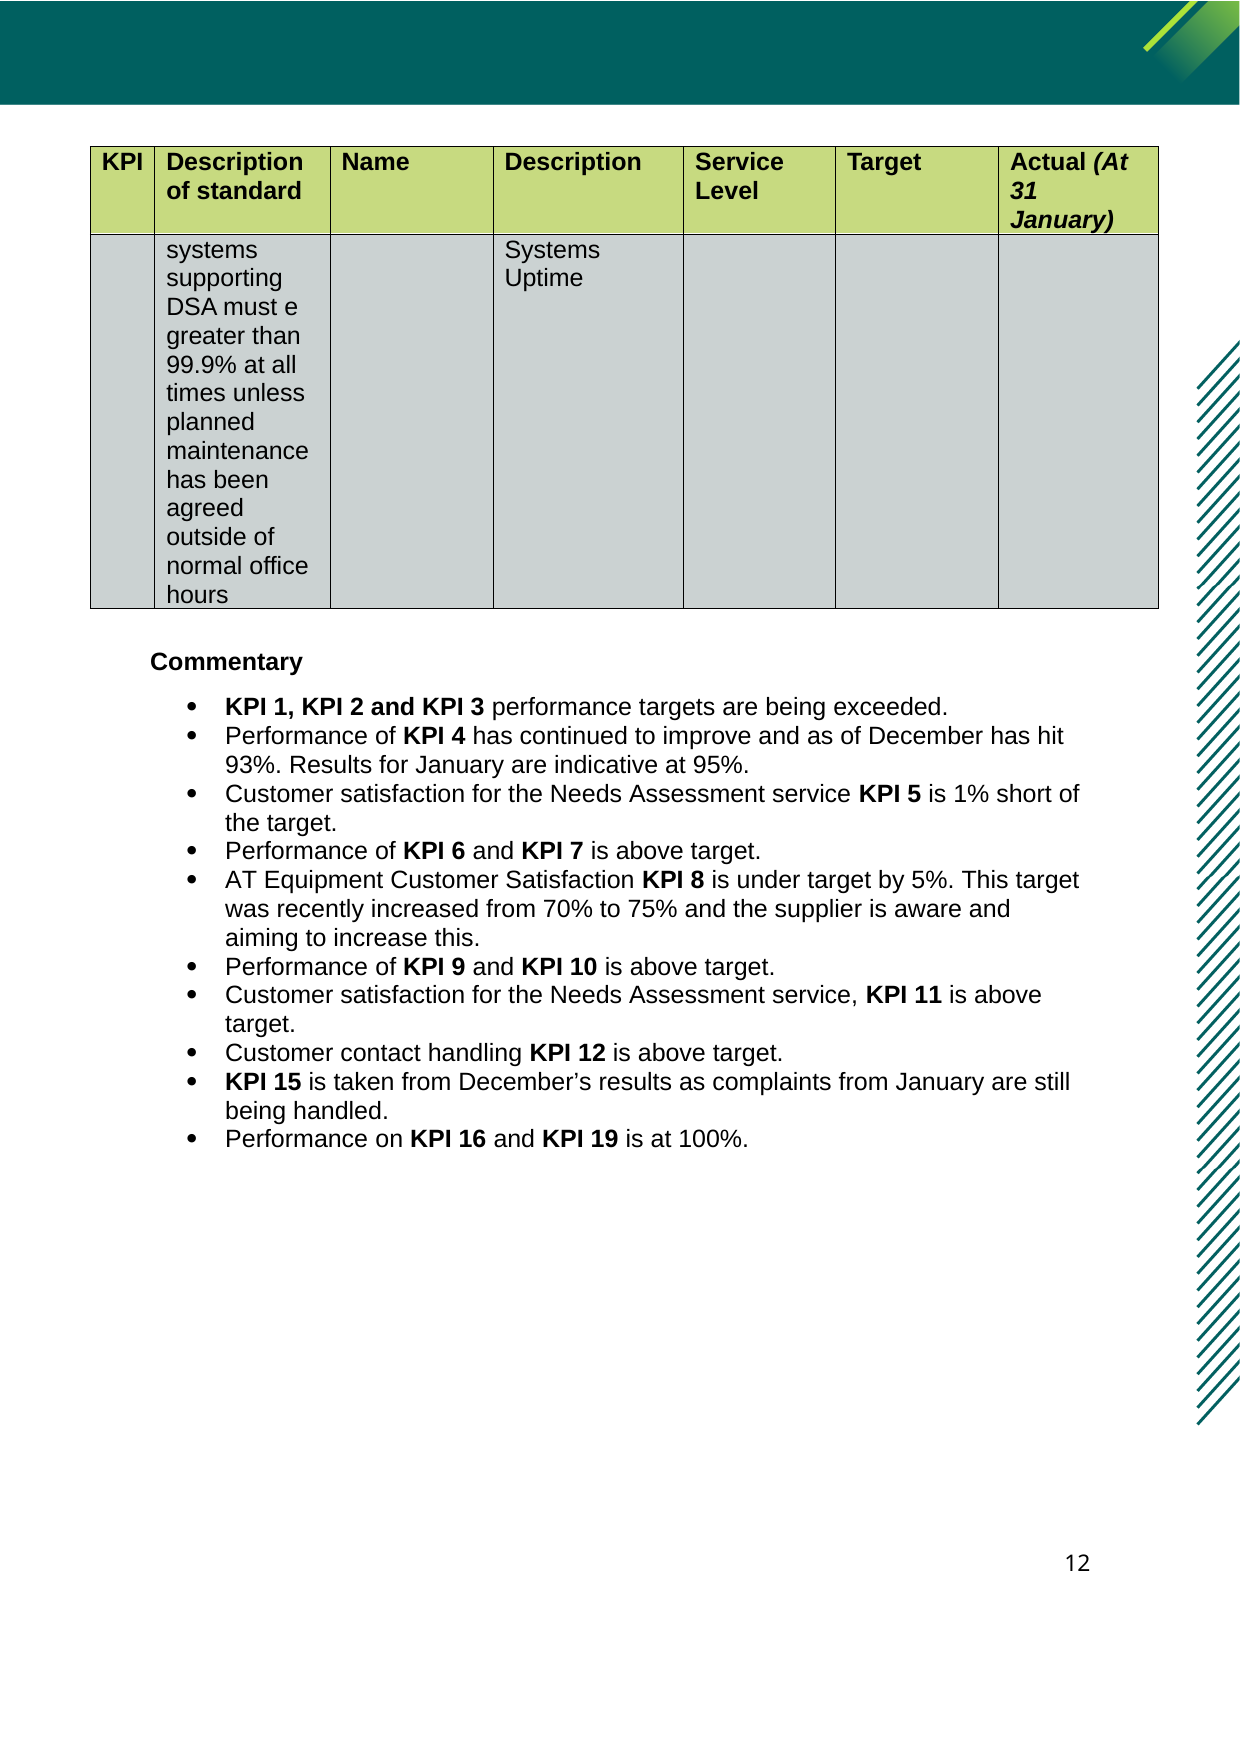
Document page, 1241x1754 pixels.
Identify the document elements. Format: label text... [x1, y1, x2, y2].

table_cell [999, 235, 1158, 608]
list Performance on KPI 16 and KPI 19 is at 100%. [187, 1124, 1090, 1153]
list Performance of KPI 6 and KPI 7 is above target. [187, 836, 1090, 865]
table_cell [684, 235, 835, 608]
text Commentary [150, 647, 1090, 676]
table_header Description of standard [155, 147, 330, 233]
list KPI 15 is taken from December’s results as complaints from January are still being handled. [187, 1067, 1090, 1124]
list Customer satisfaction for the Needs Assessment service KPI 5 is 1% short of the target. [187, 779, 1090, 836]
table_header Description [494, 147, 683, 233]
table_header Actual (At 31 January) [999, 147, 1158, 233]
table_cell [331, 235, 493, 608]
table_header KPI [91, 147, 154, 233]
table_header Name [331, 147, 493, 233]
table_header Service Level [684, 147, 835, 233]
list Customer contact handling KPI 12 is above target. [187, 1038, 1090, 1067]
table_header Target [836, 147, 998, 233]
list Customer satisfaction for the Needs Assessment service, KPI 11 is above target. [187, 980, 1090, 1038]
table_cell systems supporting DSA must e greater than 99.9% at all times unless planned maintenance has been agreed outside of normal office hours [155, 235, 330, 608]
list KPI 1, KPI 2 and KPI 3 performance targets are being exceeded. [187, 692, 1090, 721]
list AT Equipment Customer Satisfaction KPI 8 is under target by 5%. This target was recently increased from 70% to 75% and the supplier is aware and aiming to increase this. [187, 865, 1090, 952]
list Performance of KPI 9 and KPI 10 is above target. [187, 952, 1090, 980]
table_cell Systems Uptime [494, 235, 683, 608]
list Performance of KPI 4 has continued to improve and as of December has hit 93%. Results for January are indicative at 95%. [187, 721, 1090, 779]
table_cell [91, 235, 154, 608]
table_cell [836, 235, 998, 608]
